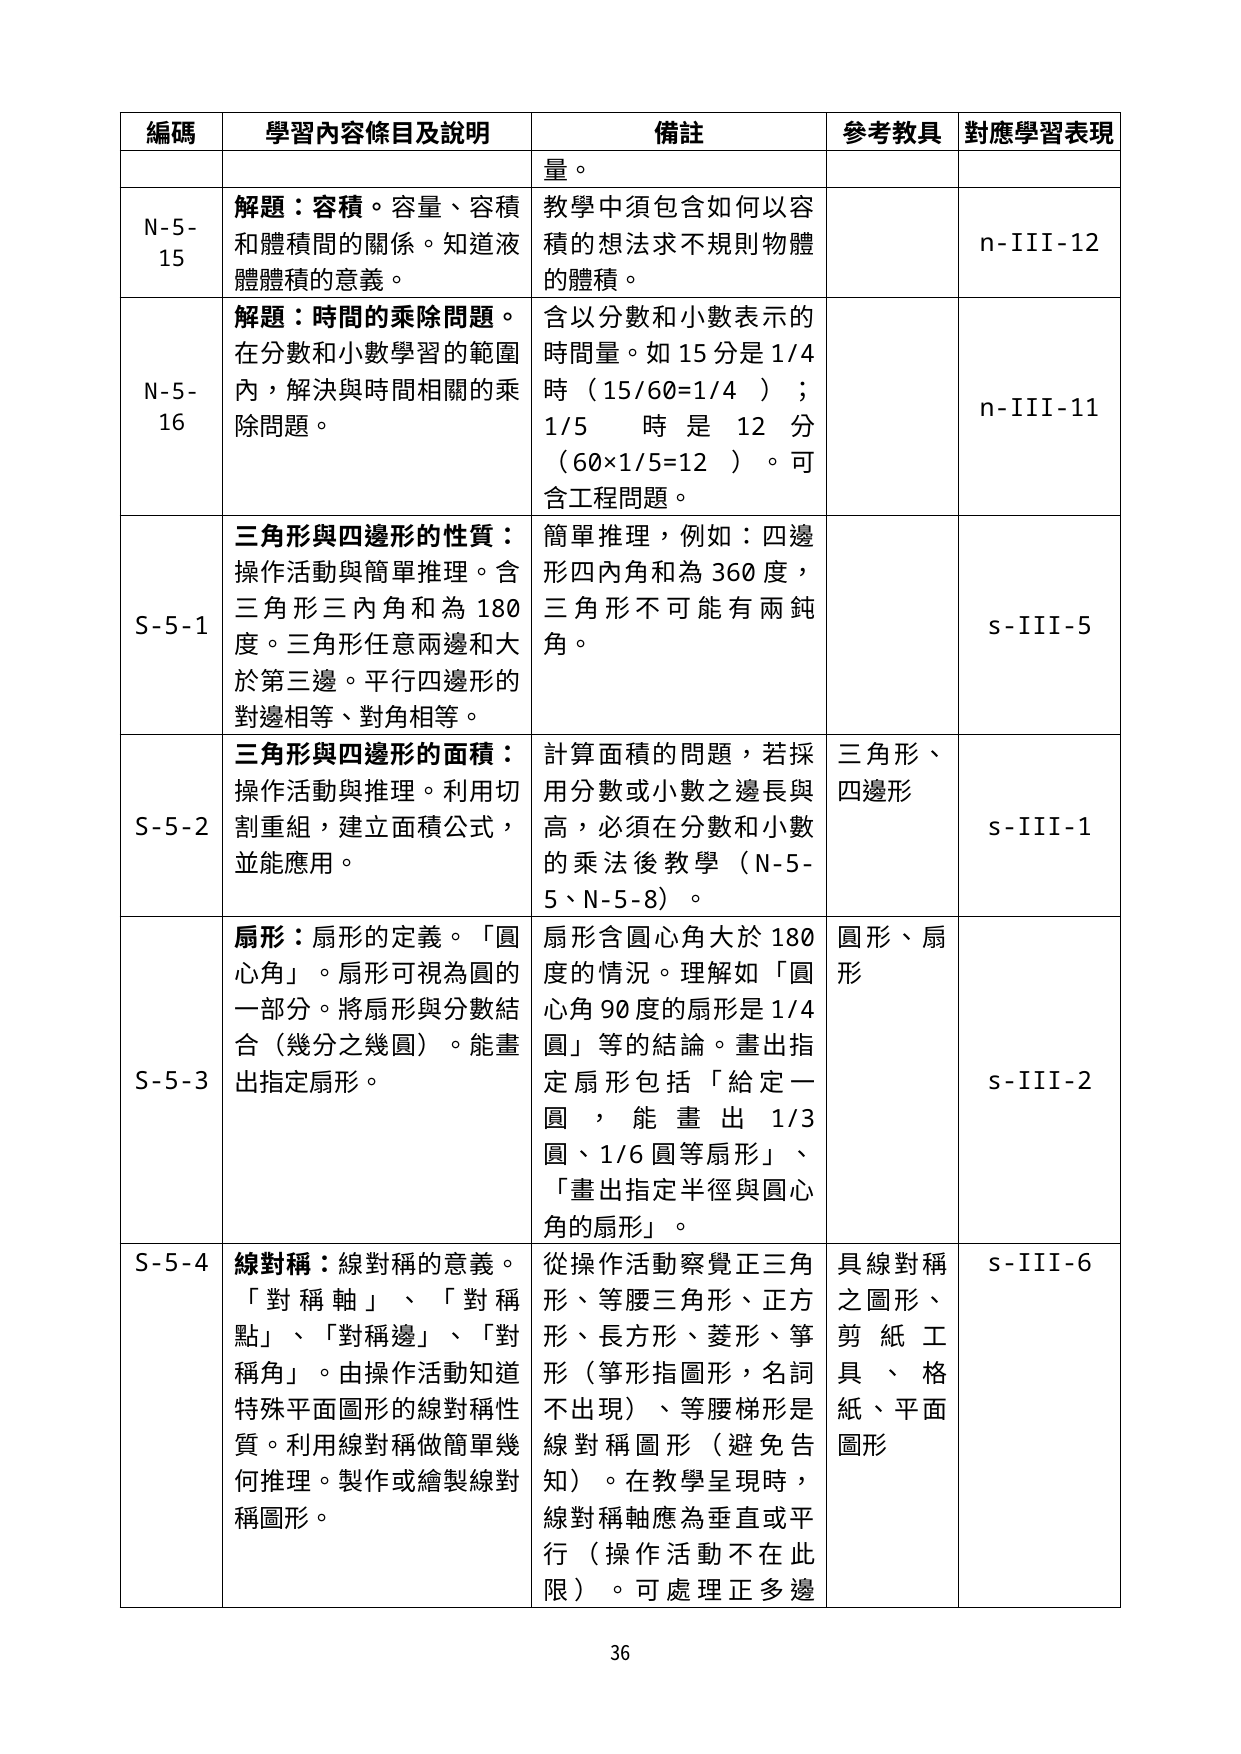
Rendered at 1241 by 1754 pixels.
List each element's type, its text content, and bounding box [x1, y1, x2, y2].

table_header 備註 [532, 113, 826, 149]
table_cell S-5-4 [121, 1244, 222, 1607]
table_cell [959, 151, 1120, 187]
table_cell 含以分數和小數表示的時間量。如15分是1/4 時（15/60=1/4 ）；1/5 時是12分（60×1/5=12 ）。可含工程問題。 [532, 298, 826, 515]
table_cell [827, 151, 958, 187]
table_cell 扇形含圓心角大於180度的情況。理解如「圓心角90度的扇形是1/4圓」等的結論。畫出指定扇形包括「給定一圓，能畫出1/3圓、1/6圓等扇形」、「畫出指定半徑與圓心角的扇形」。 [532, 917, 826, 1243]
table_cell 三角形、四邊形 [827, 735, 958, 916]
table_cell 扇形：扇形的定義。「圓心角」。扇形可視為圓的一部分。將扇形與分數結合（幾分之幾圓）。能畫出指定扇形。 [223, 917, 531, 1243]
table_header 對應學習表現 [959, 113, 1120, 149]
table_cell 解題：時間的乘除問題。在分數和小數學習的範圍內，解決與時間相關的乘除問題。 [223, 298, 531, 515]
table_cell 教學中須包含如何以容積的想法求不規則物體的體積。 [532, 188, 826, 297]
table_header 編碼 [121, 113, 222, 149]
table_cell S-5-2 [121, 735, 222, 916]
table_cell s-III-5 [959, 516, 1120, 734]
table_cell [827, 516, 958, 734]
table_cell [827, 188, 958, 297]
table_cell n-III-12 [959, 188, 1120, 297]
table_cell 三角形與四邊形的面積：操作活動與推理。利用切割重組，建立面積公式，並能應用。 [223, 735, 531, 916]
table_cell [223, 151, 531, 187]
table_cell 簡單推理，例如：四邊形四內角和為360度，三角形不可能有兩鈍角。 [532, 516, 826, 734]
table_cell 從操作活動察覺正三角形、等腰三角形、正方形、長方形、菱形、箏形（箏形指圖形，名詞不出現）、等腰梯形是線對稱圖形（避免告知）。在教學呈現時，線對稱軸應為垂直或平行（操作活動不在此限）。可處理正多邊 [532, 1244, 826, 1607]
table_cell N-5-15 [121, 188, 222, 297]
table_cell 三角形與四邊形的性質：操作活動與簡單推理。含三角形三內角和為180度。三角形任意兩邊和大於第三邊。平行四邊形的對邊相等、對角相等。 [223, 516, 531, 734]
table_cell 解題：容積。容量、容積和體積間的關係。知道液體體積的意義。 [223, 188, 531, 297]
table_header 參考教具 [827, 113, 958, 149]
table_cell 線對稱：線對稱的意義。「對稱軸」、「對稱點」、「對稱邊」、「對稱角」。由操作活動知道特殊平面圖形的線對稱性質。利用線對稱做簡單幾何推理。製作或繪製線對稱圖形。 [223, 1244, 531, 1607]
table_cell s-III-6 [959, 1244, 1120, 1607]
table_cell S-5-3 [121, 917, 222, 1243]
table_cell n-III-11 [959, 298, 1120, 515]
table_cell N-5-16 [121, 298, 222, 515]
table_cell 計算面積的問題，若採用分數或小數之邊長與高，必須在分數和小數的乘法後教學（N-5-5、N-5-8）。 [532, 735, 826, 916]
table_cell 具線對稱之圖形、剪紙工具、格紙、平面圖形 [827, 1244, 958, 1607]
table_cell s-III-2 [959, 917, 1120, 1243]
table_cell 量。 [532, 151, 826, 187]
table_header 學習內容條目及說明 [223, 113, 531, 149]
table_cell s-III-1 [959, 735, 1120, 916]
table_cell 圓形、扇形 [827, 917, 958, 1243]
table_cell S-5-1 [121, 516, 222, 734]
table_cell [827, 298, 958, 515]
table_cell [121, 151, 222, 187]
